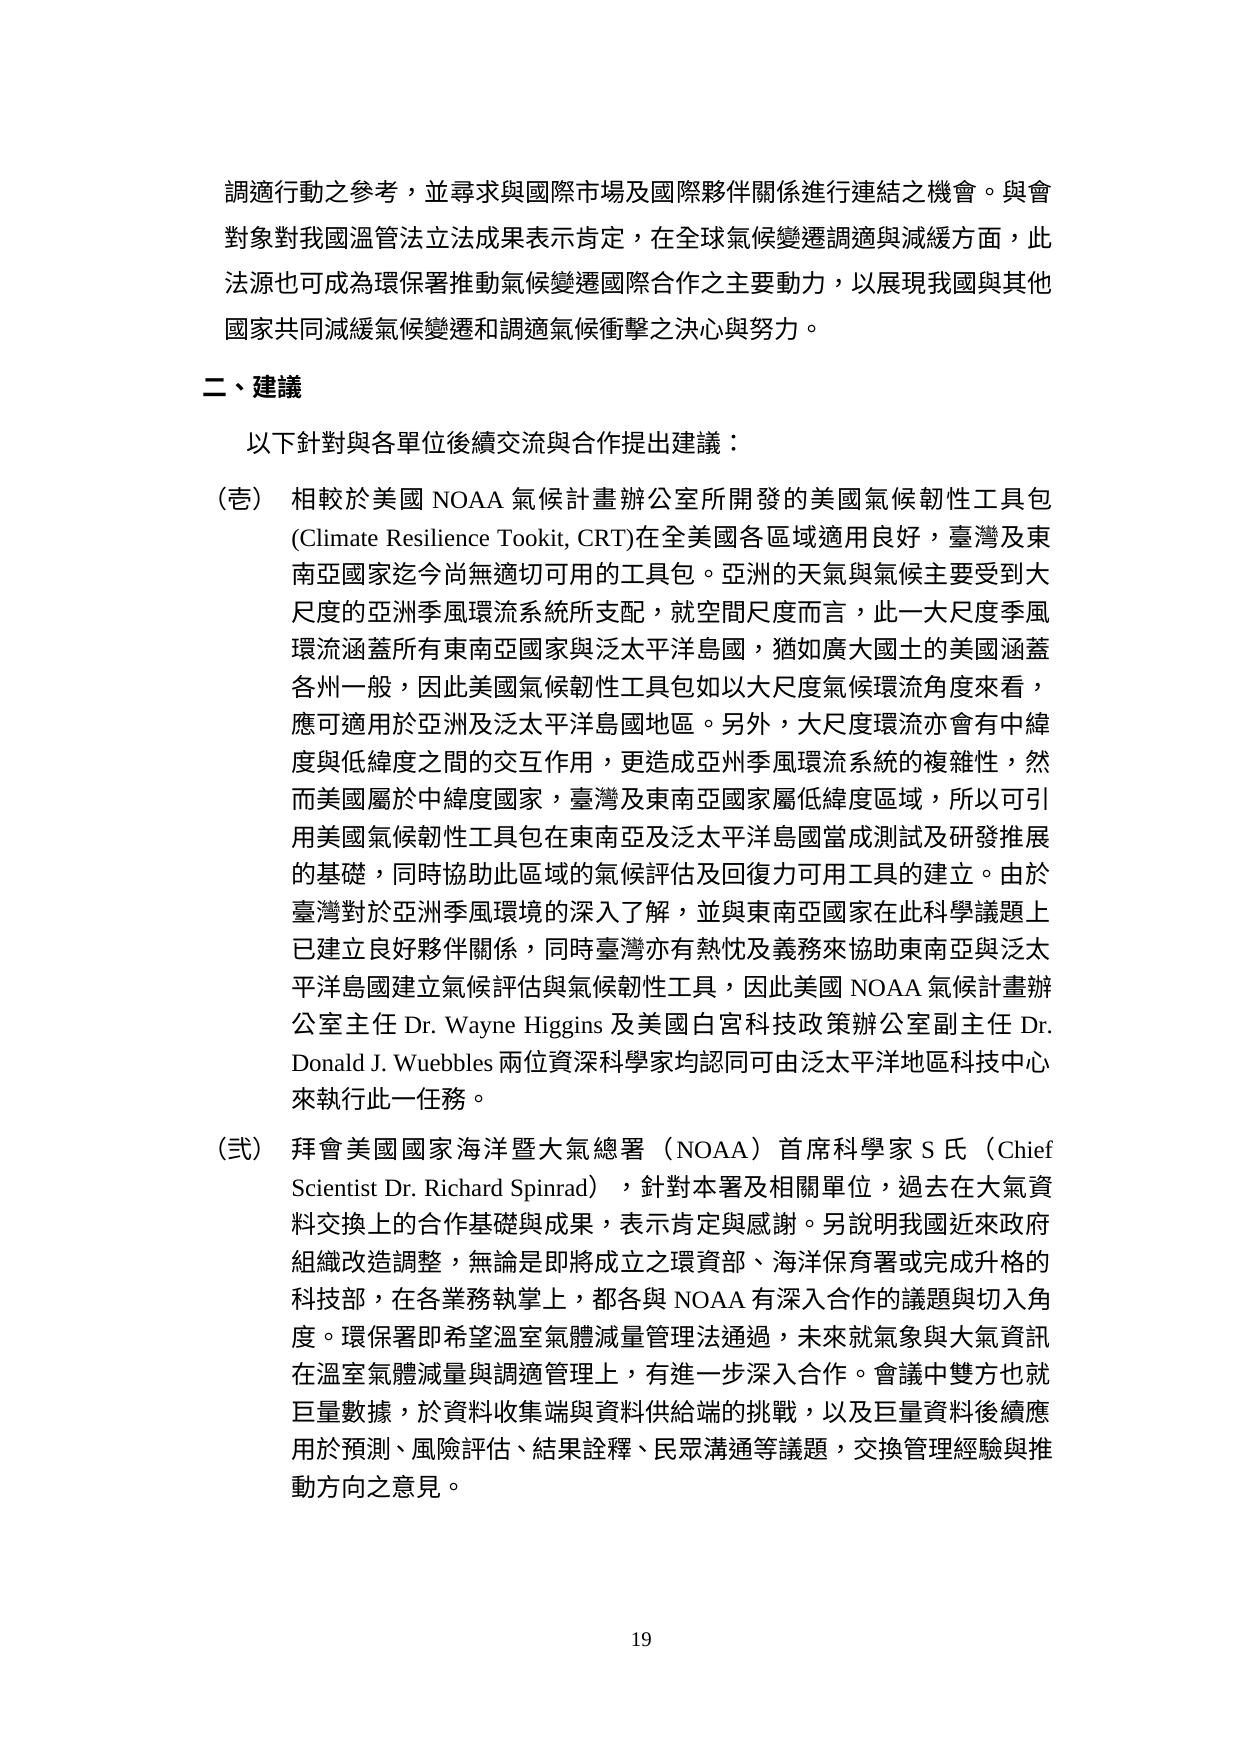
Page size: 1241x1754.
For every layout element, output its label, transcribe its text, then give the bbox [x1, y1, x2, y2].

text 調適行動之參考，並尋求與國際市場及國際夥伴關係進行連結之機會。與會對象對我國溫管法立法成果表示肯定，在全球氣候變遷調適與減緩方面，此法源也可成為環保署推動氣候變遷國際合作之主要動力，以展現我國與其他國家共同減緩氣候變遷和調適氣候衝擊之決心與努力。 [224, 164, 1053, 348]
text 以下針對與各單位後續交流與合作提出建議： [246, 423, 1053, 460]
text 二、建議 [202, 367, 1053, 404]
list 拜會美國國家海洋暨大氣總署（NOAA）首席科學家S氏（Chief Scientist Dr. Richard Spinrad），針對本署及相關單位，過去在大氣資料交換上的合作基礎與成果，表示肯定與感謝。另說明我國近來政府組織改造調整，無論是即將成立之環資部、海洋保育署或完成升格的科技部，在各業務執掌上，都各與NOAA有深入合作的議題與切入角度。環保署即希望溫室氣體減量管理法通過，未來就氣象與大氣資訊在溫室氣體減量與調適管理上，有進一步深入合作。會議中雙方也就巨量數據，於資料收集端與資料供給端的挑戰，以及巨量資料後續應用於預測、風險評估、結果詮釋、民眾溝通等議題，交換管理經驗與推動方向之意見。 [202, 1129, 1053, 1504]
list 相較於美國NOAA氣候計畫辦公室所開發的美國氣候韌性工具包(Climate Resilience Tookit, CRT)在全美國各區域適用良好，臺灣及東南亞國家迄今尚無適切可用的工具包。亞洲的天氣與氣候主要受到大尺度的亞洲季風環流系統所支配，就空間尺度而言，此一大尺度季風環流涵蓋所有東南亞國家與泛太平洋島國，猶如廣大國土的美國涵蓋各州一般，因此美國氣候韌性工具包如以大尺度氣候環流角度來看，應可適用於亞洲及泛太平洋島國地區。另外，大尺度環流亦會有中緯度與低緯度之間的交互作用，更造成亞州季風環流系統的複雜性，然而美國屬於中緯度國家，臺灣及東南亞國家屬低緯度區域，所以可引用美國氣候韌性工具包在東南亞及泛太平洋島國當成測試及研發推展的基礎，同時協助此區域的氣候評估及回復力可用工具的建立。由於臺灣對於亞洲季風環境的深入了解，並與東南亞國家在此科學議題上已建立良好夥伴關係，同時臺灣亦有熱忱及義務來協助東南亞與泛太平洋島國建立氣候評估與氣候韌性工具，因此美國NOAA氣候計畫辦公室主任Dr. Wayne Higgins及美國白宮科技政策辦公室副主任Dr. Donald J. Wuebbles兩位資深科學家均認同可由泛太平洋地區科技中心來執行此一任務。 [202, 479, 1053, 1117]
